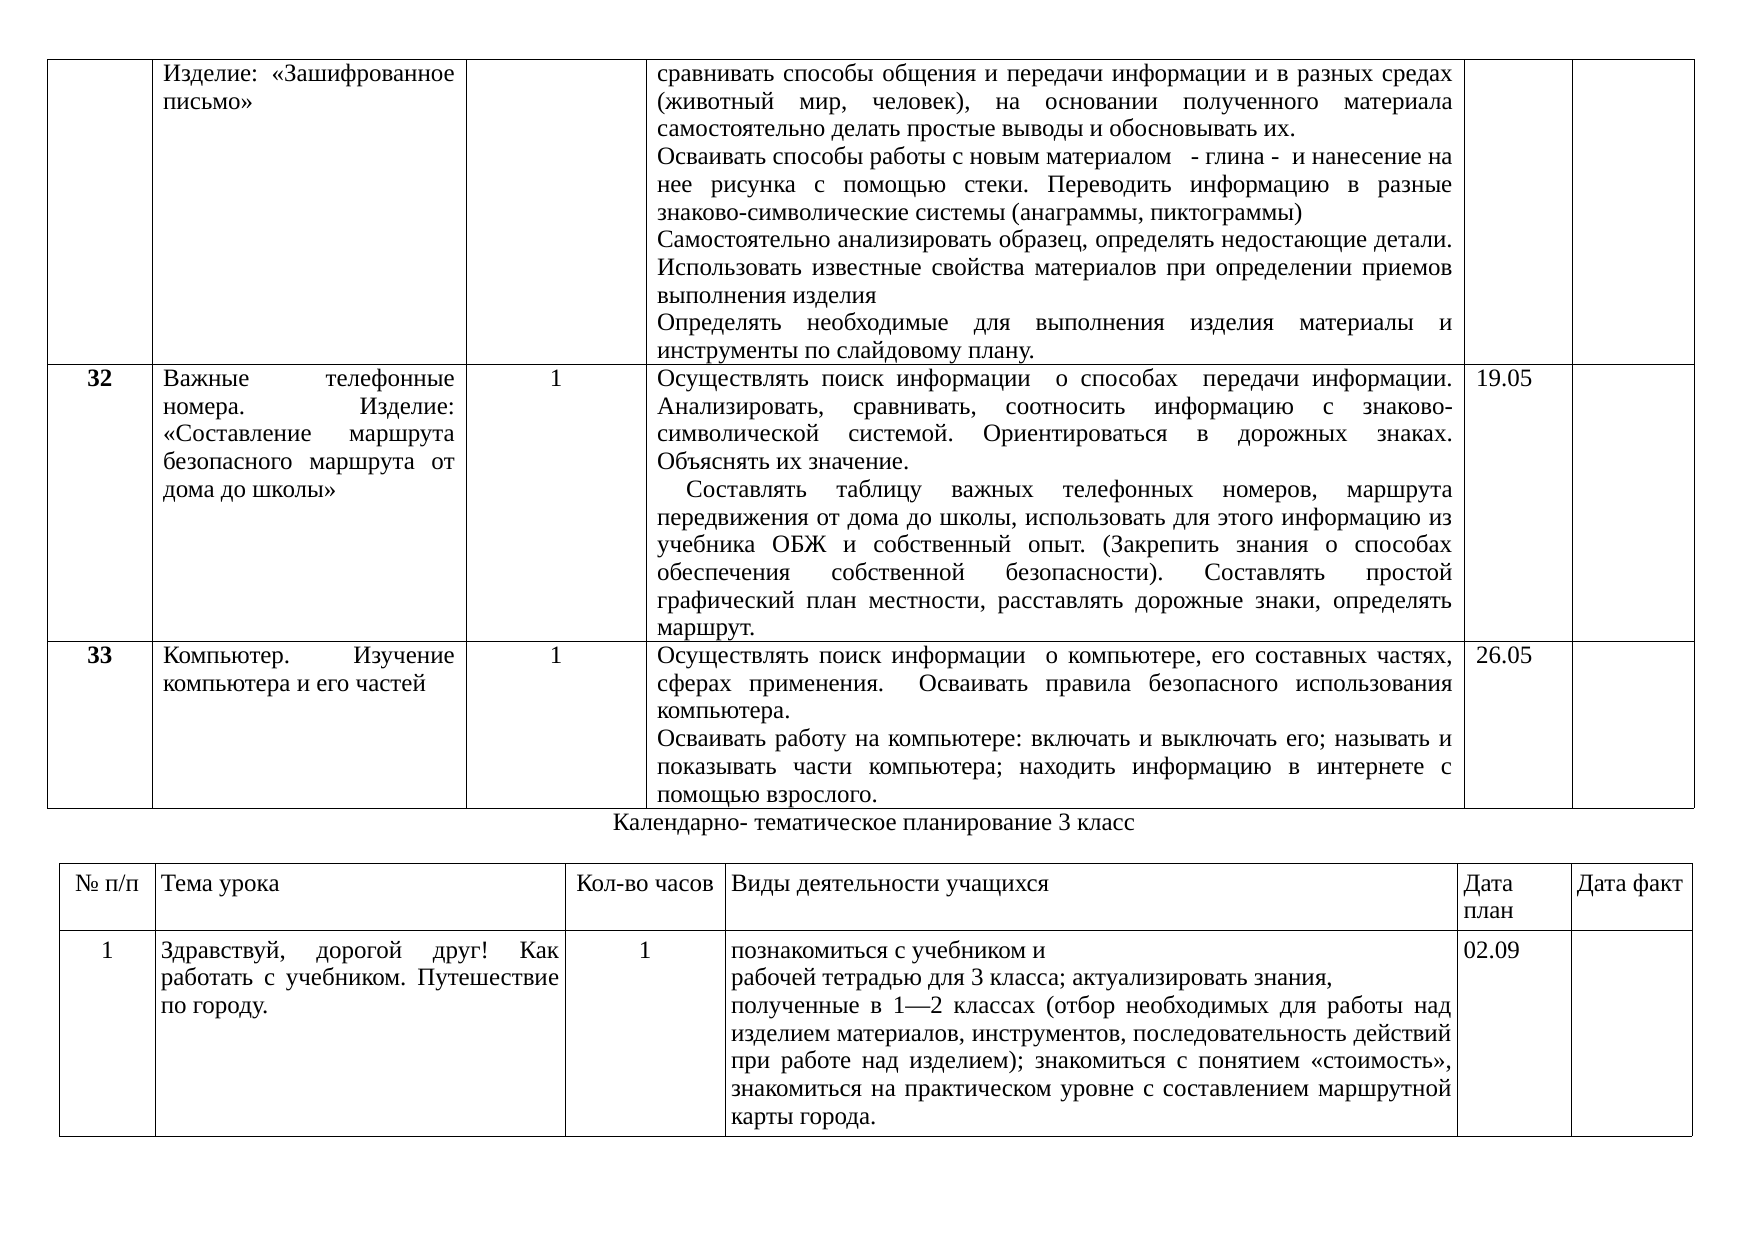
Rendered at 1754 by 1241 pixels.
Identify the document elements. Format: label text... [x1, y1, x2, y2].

table_cell [467, 60, 646, 364]
table_cell 02.09 [1458, 931, 1571, 1136]
table_cell 1 [467, 642, 646, 807]
table_header Дата план [1458, 864, 1571, 930]
table_cell [1465, 60, 1572, 364]
table_cell сравнивать способы общения и передачи информации и в разных средах (животный мир, человек), на основании полученного материала самостоятельно делать простые выводы и обосновывать их. Осваивать способы работы с новым материалом - глина - и нанесение на нее рисунка с помощью стеки. Переводить информацию в разные знаково-символические системы (анаграммы, пиктограммы) Самостоятельно анализировать образец, определять недостающие детали. Использовать известные свойства материалов при определении приемов выполнения изделия Определять необходимые для выполнения изделия материалы и инструменты по слайдовому плану. [647, 60, 1464, 364]
table_cell 1 [467, 365, 646, 641]
table_cell Осуществлять поиск информации о способах передачи информации. Анализировать, сравнивать, соотносить информацию с знаково-символической системой. Ориентироваться в дорожных знаках. Объяснять их значение. Составлять таблицу важных телефонных номеров, маршрута передвижения от дома до школы, использовать для этого информацию из учебника ОБЖ и собственный опыт. (Закрепить знания о способах обеспечения собственной безопасности). Составлять простой графический план местности, расставлять дорожные знаки, определять маршрут. [647, 365, 1464, 641]
table_cell [1572, 931, 1692, 1136]
table_cell [1573, 642, 1694, 807]
table_cell познакомиться с учебником и рабочей тетрадью для 3 класса; актуализировать знания, полученные в 1—2 классах (отбор необходимых для работы над изделием материалов, инструментов, последовательность действий при работе над изделием); знакомиться с понятием «стоимость», знакомиться на практическом уровне с составлением маршрутной карты города. [726, 931, 1457, 1136]
table_cell 33 [48, 642, 152, 807]
table_cell Осуществлять поиск информации о компьютере, его составных частях, сферах применения. Осваивать правила безопасного использования компьютера. Осваивать работу на компьютере: включать и выключать его; называть и показывать части компьютера; находить информацию в интернете с помощью взрослого. [647, 642, 1464, 807]
table_cell Важные телефонные номера. Изделие: «Составление маршрута безопасного маршрута от дома до школы» [153, 365, 466, 641]
table_header Тема урока [156, 864, 565, 930]
table_cell [1573, 60, 1694, 364]
table_cell [1573, 365, 1694, 641]
table_cell [48, 60, 152, 364]
table_cell 32 [48, 365, 152, 641]
table_cell Здравствуй, дорогой друг! Как работать с учебником. Путешествие по городу. [156, 931, 565, 1136]
table_cell Компьютер. Изучение компьютера и его частей [153, 642, 466, 807]
table_header Дата факт [1572, 864, 1692, 930]
table_cell 1 [60, 931, 155, 1136]
table_header Виды деятельности учащихся [726, 864, 1457, 930]
table_header № п/п [60, 864, 155, 930]
table_cell Изделие: «Зашифрованное письмо» [153, 60, 466, 364]
table_cell 19.05 [1465, 365, 1572, 641]
table_cell 26.05 [1465, 642, 1572, 807]
table_header Кол-во часов [566, 864, 725, 930]
table_cell 1 [566, 931, 725, 1136]
text Календарно- тематическое планирование 3 класс [59, 808, 1695, 835]
